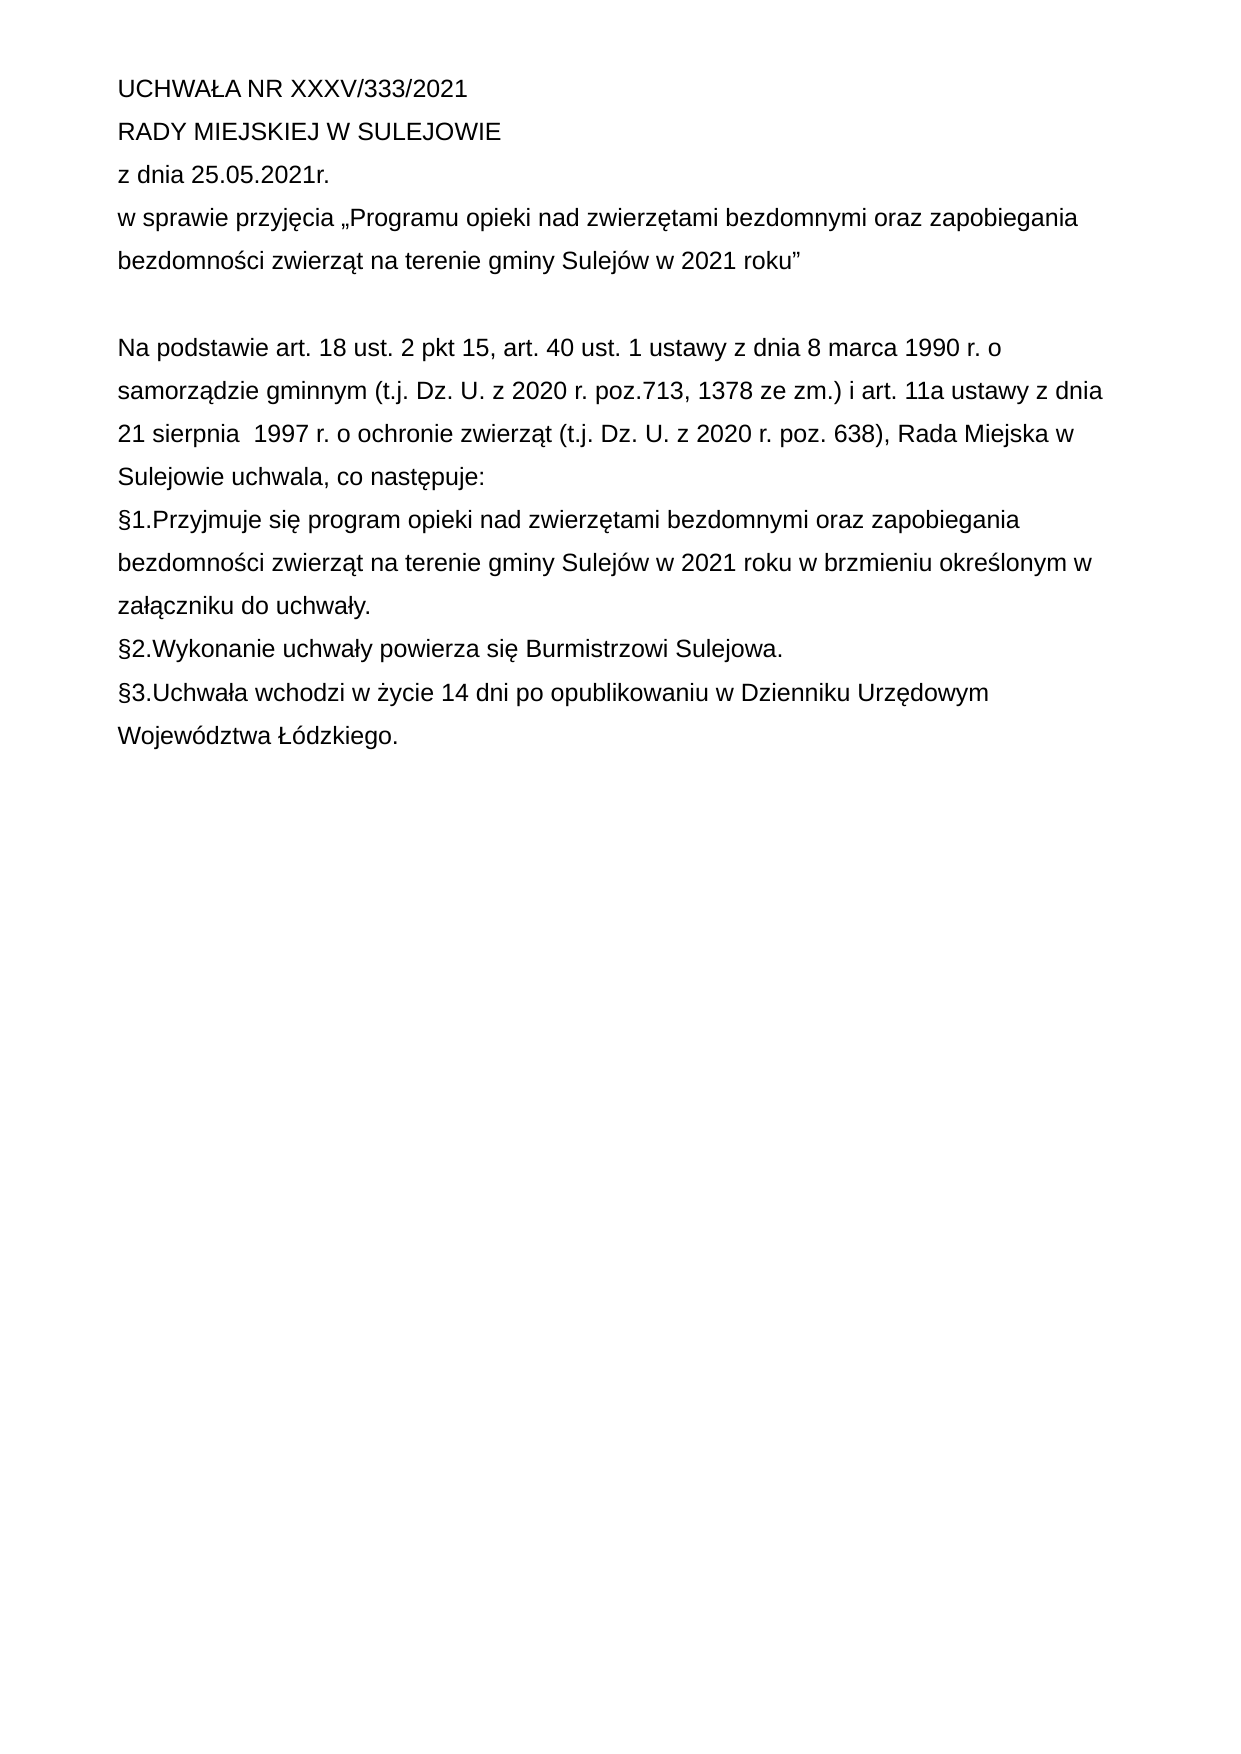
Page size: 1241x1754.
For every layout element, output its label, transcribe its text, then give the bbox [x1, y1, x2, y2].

subtitle UCHWAŁA NR XXXV/333/2021 RADY MIEJSKIEJ W SULEJOWIE z dnia 25.05.2021r. w sprawie przyjęcia „Programu opieki nad zwierzętami bezdomnymi oraz zapobiegania bezdomności zwierząt na terenie gminy Sulejów w 2021 roku” Na podstawie art. 18 ust. 2 pkt 15, art. 40 ust. 1 ustawy z dnia 8 marca 1990 r. o samorządzie gminnym (t.j. Dz. U. z 2020 r. poz.713, 1378 ze zm.) i art. 11a ustawy z dnia 21 sierpnia 1997 r. o ochronie zwierząt (t.j. Dz. U. z 2020 r. poz. 638), Rada Miejska w Sulejowie uchwala, co następuje: §1.Przyjmuje się program opieki nad zwierzętami bezdomnymi oraz zapobiegania bezdomności zwierząt na terenie gminy Sulejów w 2021 roku w brzmieniu określonym w załączniku do uchwały. §2.Wykonanie uchwały powierza się Burmistrzowi Sulejowa. §3.Uchwała wchodzi w życie 14 dni po opublikowaniu w Dzienniku Urzędowym Województwa Łódzkiego. [117, 74, 1123, 749]
